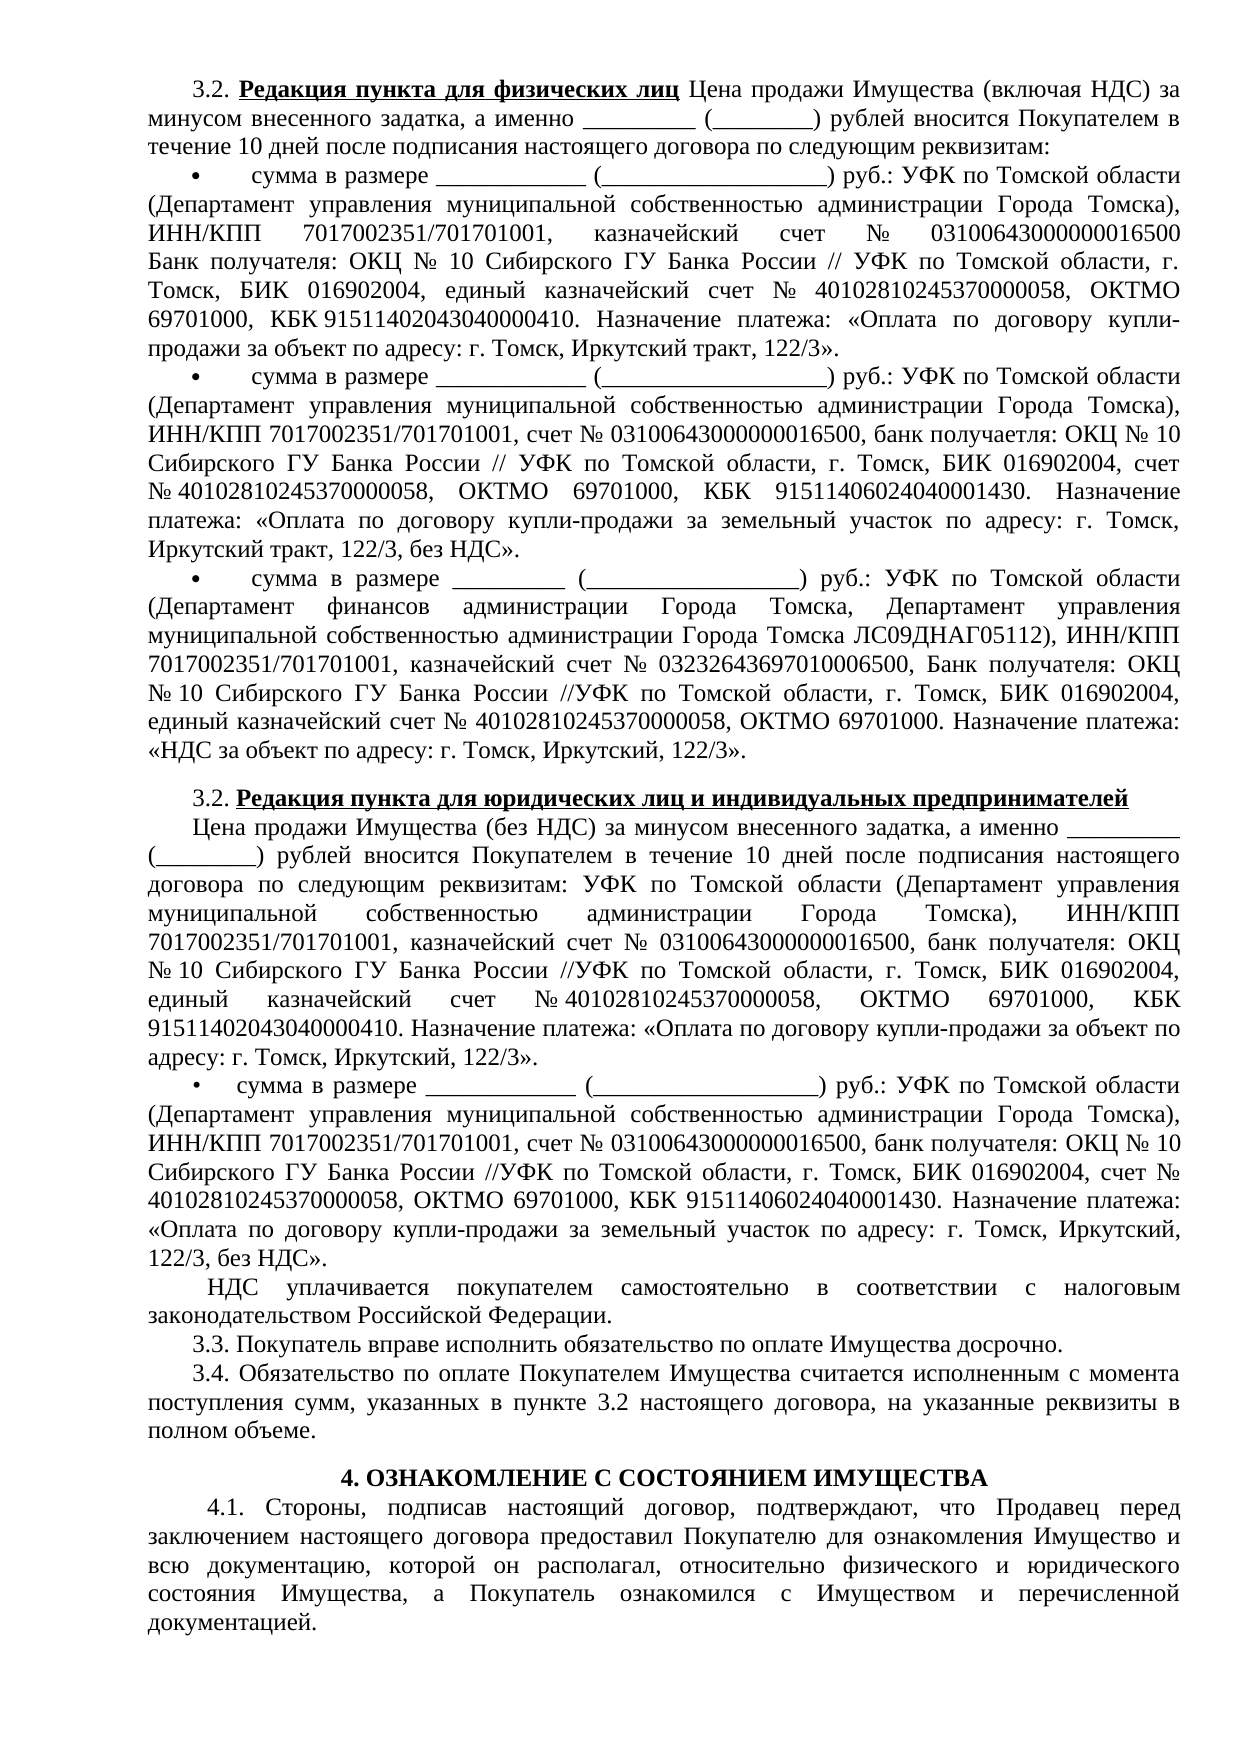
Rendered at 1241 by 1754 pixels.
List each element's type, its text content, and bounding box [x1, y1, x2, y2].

text 4. ОЗНАКОМЛЕНИЕ С СОСТОЯНИЕМ ИМУЩЕСТВА [148, 1463, 1181, 1492]
text 3.3. Покупатель вправе исполнить обязательство по оплате Имущества досрочно. [148, 1329, 1181, 1358]
text 4.1. Стороны, подписав настоящий договор, подтверждают, что Продавец перед заключением настоящего договора предоставил Покупателю для ознакомления Имущество и всю документацию, которой он располагал, относительно физического и юридического состояния Имущества, а Покупатель ознакомился с Имуществом и перечисленной документацией. [148, 1492, 1181, 1636]
list сумма в размере ____________ (__________________) руб.: УФК по Томской области (Департамент управления муниципальной собственностью администрации Города Томска), ИНН/КПП 7017002351/701701001, казначейский счет № 03100643000000016500 Банк получателя: ОКЦ № 10 Сибирского ГУ Банка России // УФК по Томской области, г. Томск, БИК 016902004, единый казначейский счет № 40102810245370000058, ОКТМО 69701000, КБК 91511402043040000410. Назначение платежа: «Оплата по договору купли-продажи за объект по адресу: г. Томск, Иркутский тракт, 122/3». [148, 160, 1181, 361]
list сумма в размере ____________ (__________________) руб.: УФК по Томской области (Департамент управления муниципальной собственностью администрации Города Томска), ИНН/КПП 7017002351/701701001, счет № 03100643000000016500, банк получаетля: ОКЦ № 10 Сибирского ГУ Банка России // УФК по Томской области, г. Томск, БИК 016902004, счет № 40102810245370000058, ОКТМО 69701000, КБК 91511406024040001430. Назначение платежа: «Оплата по договору купли-продажи за земельный участок по адресу: г. Томск, Иркутский тракт, 122/3, без НДС». [148, 361, 1181, 563]
text 3.2. Редакция пункта для физических лиц Цена продажи Имущества (включая НДС) за минусом внесенного задатка, а именно _________ (________) рублей вносится Покупателем в течение 10 дней после подписания настоящего договора по следующим реквизитам: [148, 74, 1181, 160]
text Цена продажи Имущества (без НДС) за минусом внесенного задатка, а именно _________ (________) рублей вносится Покупателем в течение 10 дней после подписания настоящего договора по следующим реквизитам: УФК по Томской области (Департамент управления муниципальной собственностью администрации Города Томска), ИНН/КПП 7017002351/701701001, казначейский счет № 03100643000000016500, банк получателя: ОКЦ № 10 Сибирского ГУ Банка России //УФК по Томской области, г. Томск, БИК 016902004, единый казначейский счет № 40102810245370000058, ОКТМО 69701000, КБК 91511402043040000410. Назначение платежа: «Оплата по договору купли-продажи за объект по адресу: г. Томск, Иркутский, 122/3». [148, 812, 1181, 1071]
list сумма в размере _________ (_________________) руб.: УФК по Томской области (Департамент финансов администрации Города Томска, Департамент управления муниципальной собственностью администрации Города Томска ЛС09ДНАГ05112), ИНН/КПП 7017002351/701701001, казначейский счет № 03232643697010006500, Банк получателя: ОКЦ № 10 Сибирского ГУ Банка России //УФК по Томской области, г. Томск, БИК 016902004, единый казначейский счет № 40102810245370000058, ОКТМО 69701000. Назначение платежа: «НДС за объект по адресу: г. Томск, Иркутский, 122/3». [148, 563, 1181, 764]
text НДС уплачивается покупателем самостоятельно в соответствии с налоговым законодательством Российской Федерации. [148, 1272, 1181, 1329]
text • сумма в размере ____________ (__________________) руб.: УФК по Томской области (Департамент управления муниципальной собственностью администрации Города Томска), ИНН/КПП 7017002351/701701001, счет № 03100643000000016500, банк получателя: ОКЦ № 10 Сибирского ГУ Банка России //УФК по Томской области, г. Томск, БИК 016902004, счет № 40102810245370000058, ОКТМО 69701000, КБК 91511406024040001430. Назначение платежа: «Оплата по договору купли-продажи за земельный участок по адресу: г. Томск, Иркутский, 122/3, без НДС». [148, 1071, 1181, 1272]
text 3.2. Редакция пункта для юридических лиц и индивидуальных предпринимателей [148, 783, 1181, 812]
text 3.4. Обязательство по оплате Покупателем Имущества считается исполненным с момента поступления сумм, указанных в пункте 3.2 настоящего договора, на указанные реквизиты в полном объеме. [148, 1358, 1181, 1444]
